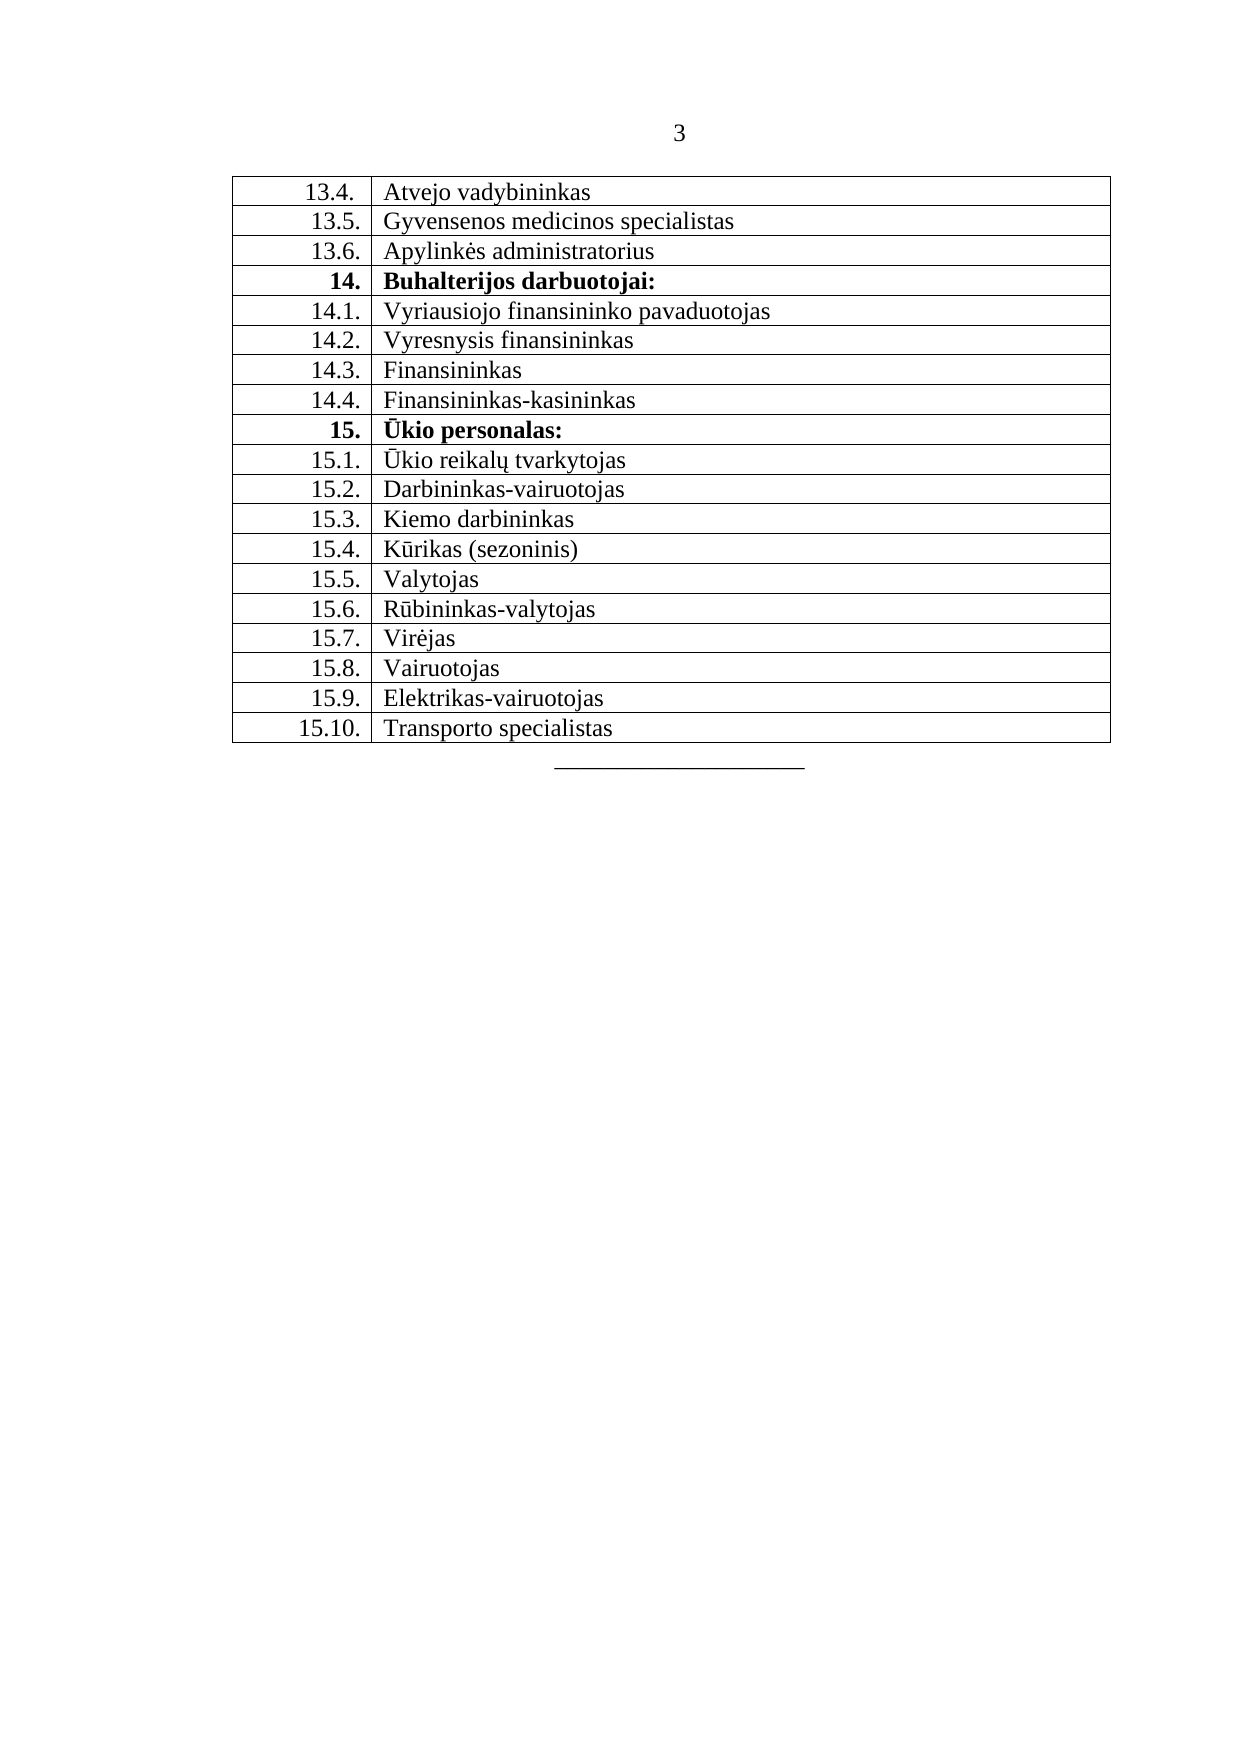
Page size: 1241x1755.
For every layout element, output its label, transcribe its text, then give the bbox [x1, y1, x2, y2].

table_cell Atvejo vadybininkas [372, 177, 1110, 205]
table_cell 15.6. [233, 594, 371, 622]
table_cell 15.3. [233, 504, 371, 533]
table_cell 15.1. [233, 445, 371, 473]
table_cell 15.5. [233, 564, 371, 593]
table_cell 13.4. [233, 177, 371, 205]
table_cell 15.7. [233, 624, 371, 652]
table_cell Transporto specialistas [372, 713, 1110, 742]
table_cell 15. [233, 415, 371, 444]
table_cell Finansininkas [372, 355, 1110, 384]
table_cell 14.1. [233, 296, 371, 324]
table_cell Apylinkės administratorius [372, 236, 1110, 265]
table_cell Virėjas [372, 624, 1110, 652]
table_cell Kūrikas (sezoninis) [372, 534, 1110, 563]
table_cell Darbininkas-vairuotojas [372, 475, 1110, 503]
table_cell Vyresnysis finansininkas [372, 326, 1110, 354]
table_cell Vyriausiojo finansininko pavaduotojas [372, 296, 1110, 324]
table_cell 13.6. [233, 236, 371, 265]
table_cell Ūkio reikalų tvarkytojas [372, 445, 1110, 473]
table_cell 15.8. [233, 653, 371, 682]
table_cell 14.4. [233, 385, 371, 414]
table_cell Valytojas [372, 564, 1110, 593]
table_cell 14.2. [233, 326, 371, 354]
table_cell 15.9. [233, 683, 371, 712]
text ____________________ [177, 743, 1181, 771]
table_cell Rūbininkas-valytojas [372, 594, 1110, 622]
table_cell 15.10. [233, 713, 371, 742]
table_cell Gyvensenos medicinos specialistas [372, 206, 1110, 235]
table_cell Kiemo darbininkas [372, 504, 1110, 533]
table_cell 13.5. [233, 206, 371, 235]
table_cell Ūkio personalas: [372, 415, 1110, 444]
table_cell 15.4. [233, 534, 371, 563]
table_cell 14.3. [233, 355, 371, 384]
table_cell 15.2. [233, 475, 371, 503]
table_cell Elektrikas-vairuotojas [372, 683, 1110, 712]
table_cell 14. [233, 266, 371, 295]
table_cell Vairuotojas [372, 653, 1110, 682]
table_cell Buhalterijos darbuotojai: [372, 266, 1110, 295]
table_cell Finansininkas-kasininkas [372, 385, 1110, 414]
